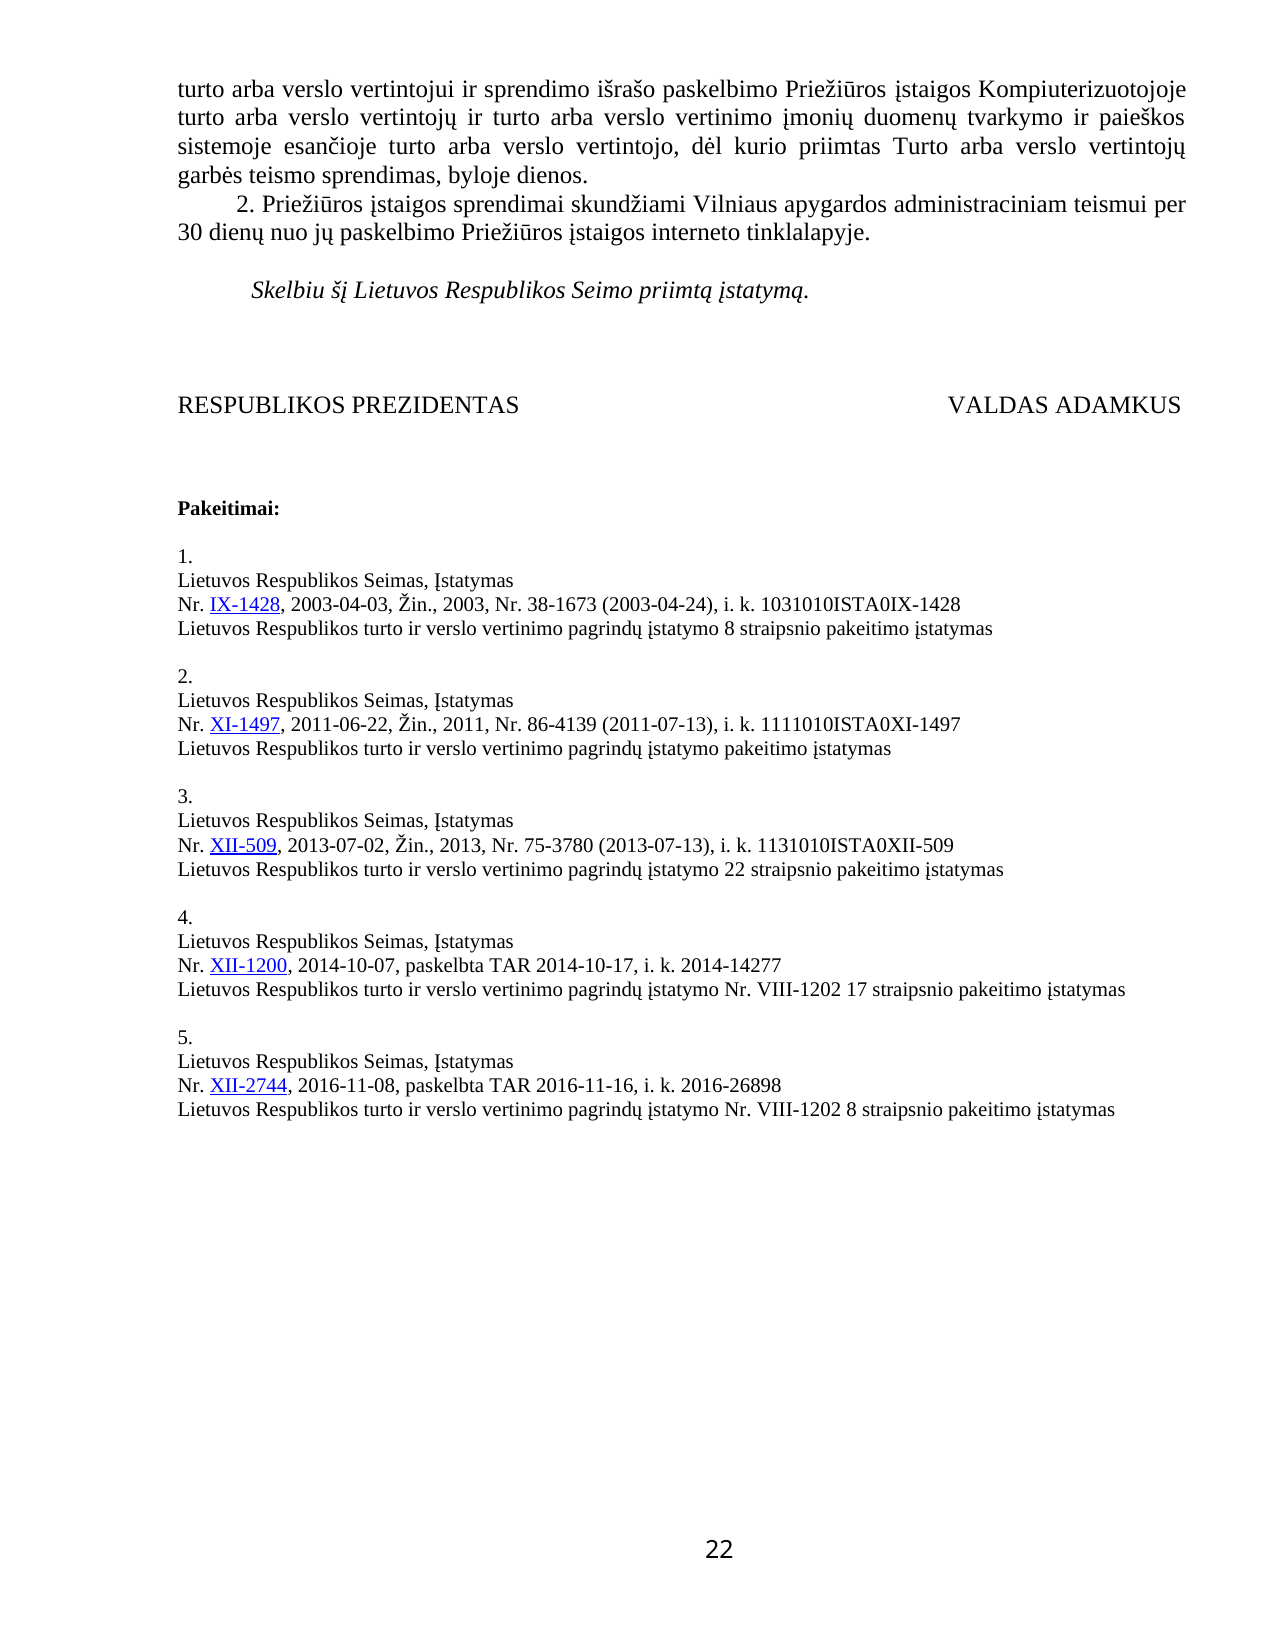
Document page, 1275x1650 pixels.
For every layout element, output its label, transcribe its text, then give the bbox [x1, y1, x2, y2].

text Lietuvos Respublikos Seimas, Įstatymas [177, 688, 1186, 712]
text Lietuvos Respublikos Seimas, Įstatymas [177, 1049, 1186, 1073]
text Nr. XII-2744, 2016-11-08, paskelbta TAR 2016-11-16, i. k. 2016-26898 [177, 1073, 1186, 1097]
text 2. [177, 664, 1186, 688]
text Lietuvos Respublikos turto ir verslo vertinimo pagrindų įstatymo Nr. VIII-1202 17 straipsnio pakeitimo įstatymas [177, 977, 1186, 1001]
text Lietuvos Respublikos turto ir verslo vertinimo pagrindų įstatymo pakeitimo įstatymas [177, 736, 1186, 760]
text Lietuvos Respublikos turto ir verslo vertinimo pagrindų įstatymo 8 straipsnio pakeitimo įstatymas [177, 616, 1186, 640]
text Pakeitimai: [177, 496, 1186, 520]
text 1. [177, 544, 1186, 568]
text Lietuvos Respublikos Seimas, Įstatymas [177, 808, 1186, 832]
text Nr. XII-1200, 2014-10-07, paskelbta TAR 2014-10-17, i. k. 2014-14277 [177, 953, 1186, 977]
text Nr. XI-1497, 2011-06-22, Žin., 2011, Nr. 86-4139 (2011-07-13), i. k. 1111010ISTA0XI-1497 [177, 712, 1186, 736]
text Lietuvos Respublikos turto ir verslo vertinimo pagrindų įstatymo 22 straipsnio pakeitimo įstatymas [177, 857, 1186, 881]
text Skelbiu šį Lietuvos Respublikos Seimo priimtą įstatymą. [177, 275, 1186, 304]
text 2. Priežiūros įstaigos sprendimai skundžiami Vilniaus apygardos administraciniam teismui per 30 dienų nuo jų paskelbimo Priežiūros įstaigos interneto tinklalapyje. [177, 189, 1186, 246]
text turto arba verslo vertintojui ir sprendimo išrašo paskelbimo Priežiūros įstaigos Kompiuterizuotojoje turto arba verslo vertintojų ir turto arba verslo vertinimo įmonių duomenų tvarkymo ir paieškos sistemoje esančioje turto arba verslo vertintojo, dėl kurio priimtas Turto arba verslo vertintojų garbės teismo sprendimas, byloje dienos. [177, 74, 1186, 189]
text Lietuvos Respublikos turto ir verslo vertinimo pagrindų įstatymo Nr. VIII-1202 8 straipsnio pakeitimo įstatymas [177, 1097, 1186, 1121]
text RESPUBLIKOS PREZIDENTAS VALDAS ADAMKUS [177, 390, 1186, 419]
text Nr. IX-1428, 2003-04-03, Žin., 2003, Nr. 38-1673 (2003-04-24), i. k. 1031010ISTA0IX-1428 [177, 592, 1186, 616]
text Lietuvos Respublikos Seimas, Įstatymas [177, 929, 1186, 953]
text 3. [177, 784, 1186, 808]
text Lietuvos Respublikos Seimas, Įstatymas [177, 568, 1186, 592]
text 5. [177, 1025, 1186, 1049]
text Nr. XII-509, 2013-07-02, Žin., 2013, Nr. 75-3780 (2013-07-13), i. k. 1131010ISTA0XII-509 [177, 832, 1186, 857]
text 4. [177, 905, 1186, 929]
